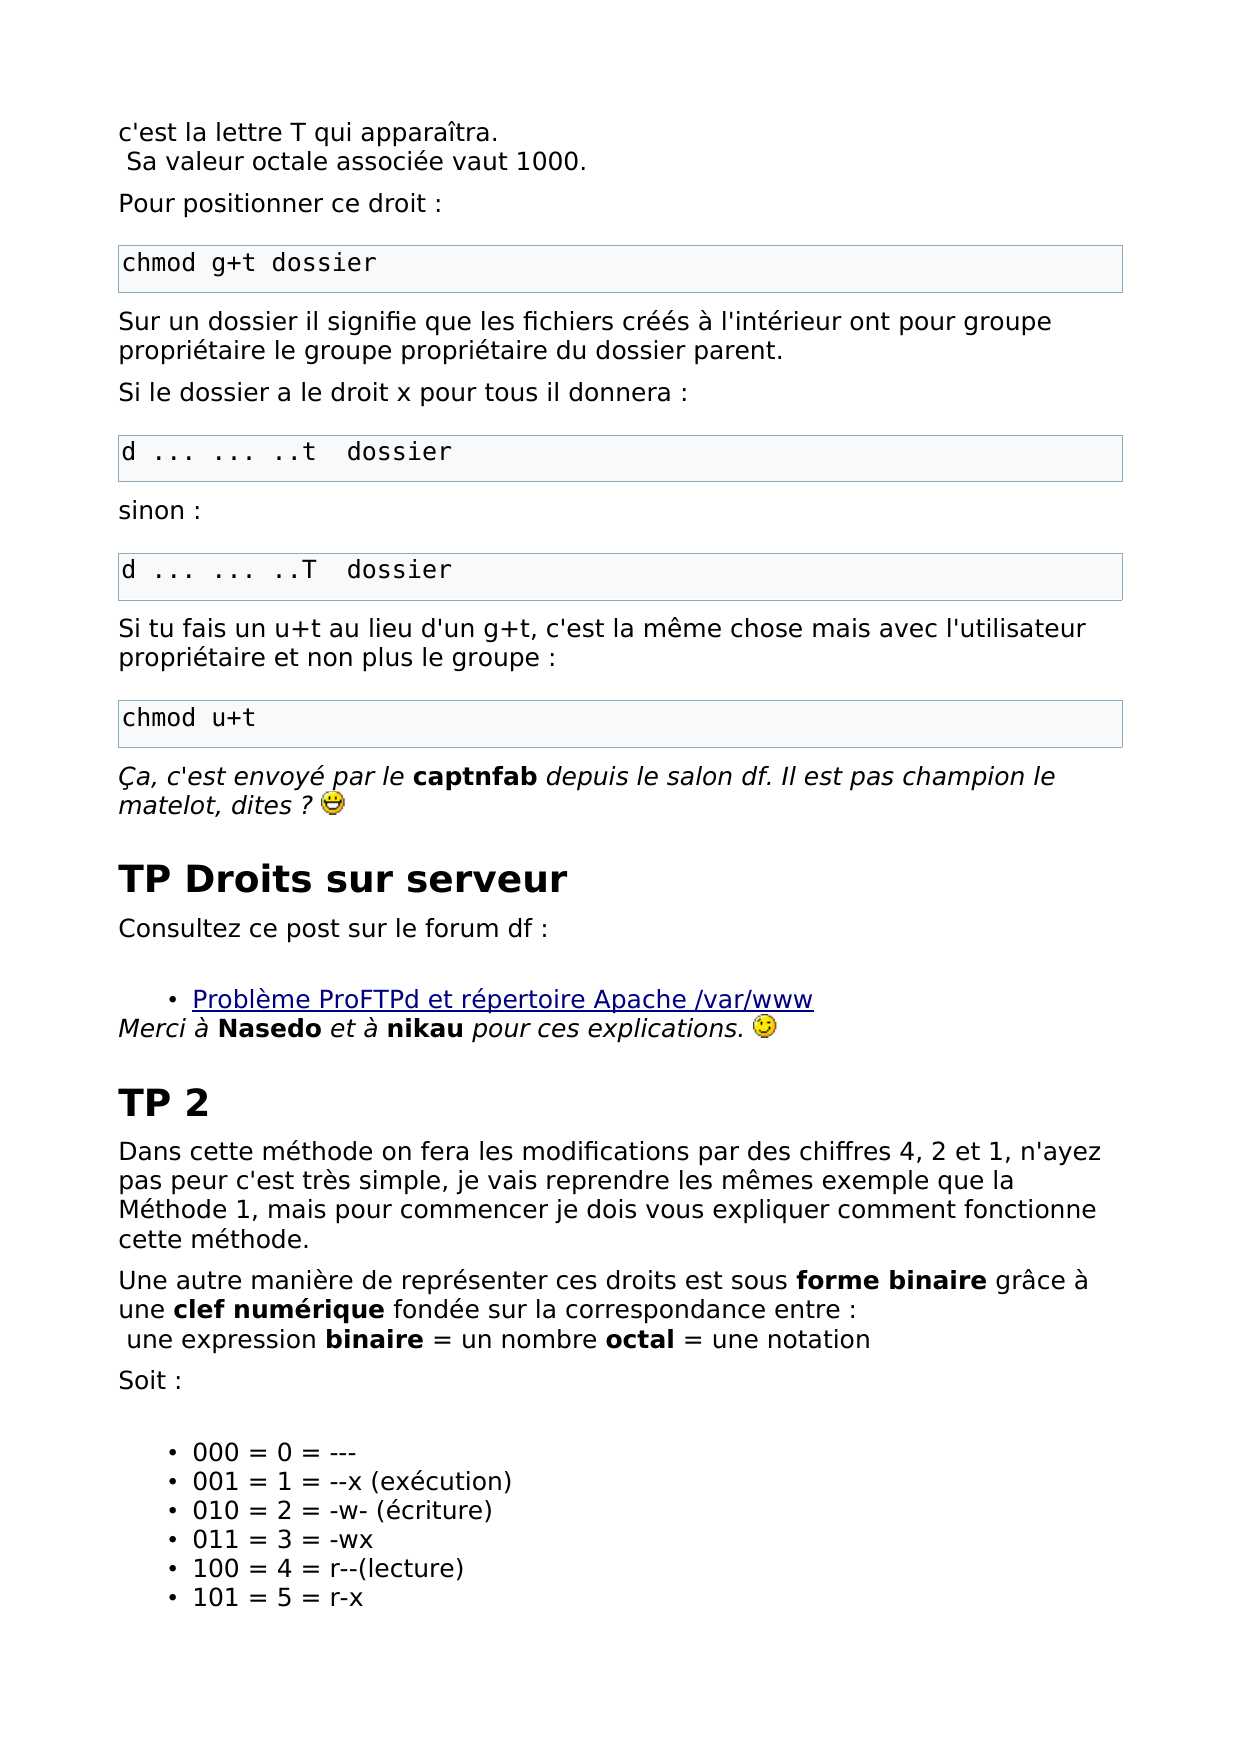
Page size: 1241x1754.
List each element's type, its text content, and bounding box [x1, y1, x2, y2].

text sinon : [118, 496, 1122, 525]
list 010 = 2 = -w- (écriture) [177, 1496, 1122, 1525]
table_header d ... ... ..t dossier [119, 436, 1122, 481]
text Soit : [118, 1367, 1122, 1396]
text Si le dossier a le droit x pour tous il donnera : [118, 378, 1122, 407]
list 001 = 1 = --x (exécution) [177, 1467, 1122, 1496]
table_header d ... ... ..T dossier [119, 554, 1122, 599]
text Consultez ce post sur le forum df : [118, 914, 1122, 943]
list 011 = 3 = -wx [177, 1525, 1122, 1554]
text Si tu fais un u+t au lieu d'un g+t, c'est la même chose mais avec l'utilisateur propriétaire et non plus le groupe : [118, 614, 1122, 673]
text Une autre manière de représenter ces droits est sous forme binaire grâce à une clef numérique fondée sur la correspondance entre : une expression binaire = un nombre octal = une notation [118, 1267, 1122, 1354]
list Problème ProFTPd et répertoire Apache /var/www [177, 985, 1122, 1014]
picture [753, 1014, 777, 1038]
text Ça, c'est envoyé par le captnfab depuis le salon df. Il est pas champion le matelot, dites ? [118, 762, 1122, 820]
table_header chmod u+t [119, 701, 1122, 747]
list 000 = 0 = --- [177, 1438, 1122, 1467]
text Sur un dossier il signifie que les fichiers créés à l'intérieur ont pour groupe propriétaire le groupe propriétaire du dossier parent. [118, 307, 1122, 366]
text Dans cette méthode on fera les modifications par des chiffres 4, 2 et 1, n'ayez pas peur c'est très simple, je vais reprendre les mêmes exemple que la Méthode 1, mais pour commencer je dois vous expliquer comment fonctionne cette méthode. [118, 1137, 1122, 1254]
text c'est la lettre T qui apparaîtra. Sa valeur octale associée vaut 1000. [118, 118, 1122, 176]
list 100 = 4 = r--(lecture) [177, 1554, 1122, 1583]
table_header chmod g+t dossier [119, 246, 1122, 292]
subtitle TP Droits sur serveur [118, 858, 1122, 902]
text Merci à Nasedo et à nikau pour ces explications. [118, 1014, 1122, 1044]
picture [321, 791, 345, 815]
text Pour positionner ce droit : [118, 189, 1122, 218]
subtitle TP 2 [118, 1081, 1122, 1125]
list 101 = 5 = r-x [177, 1583, 1122, 1613]
